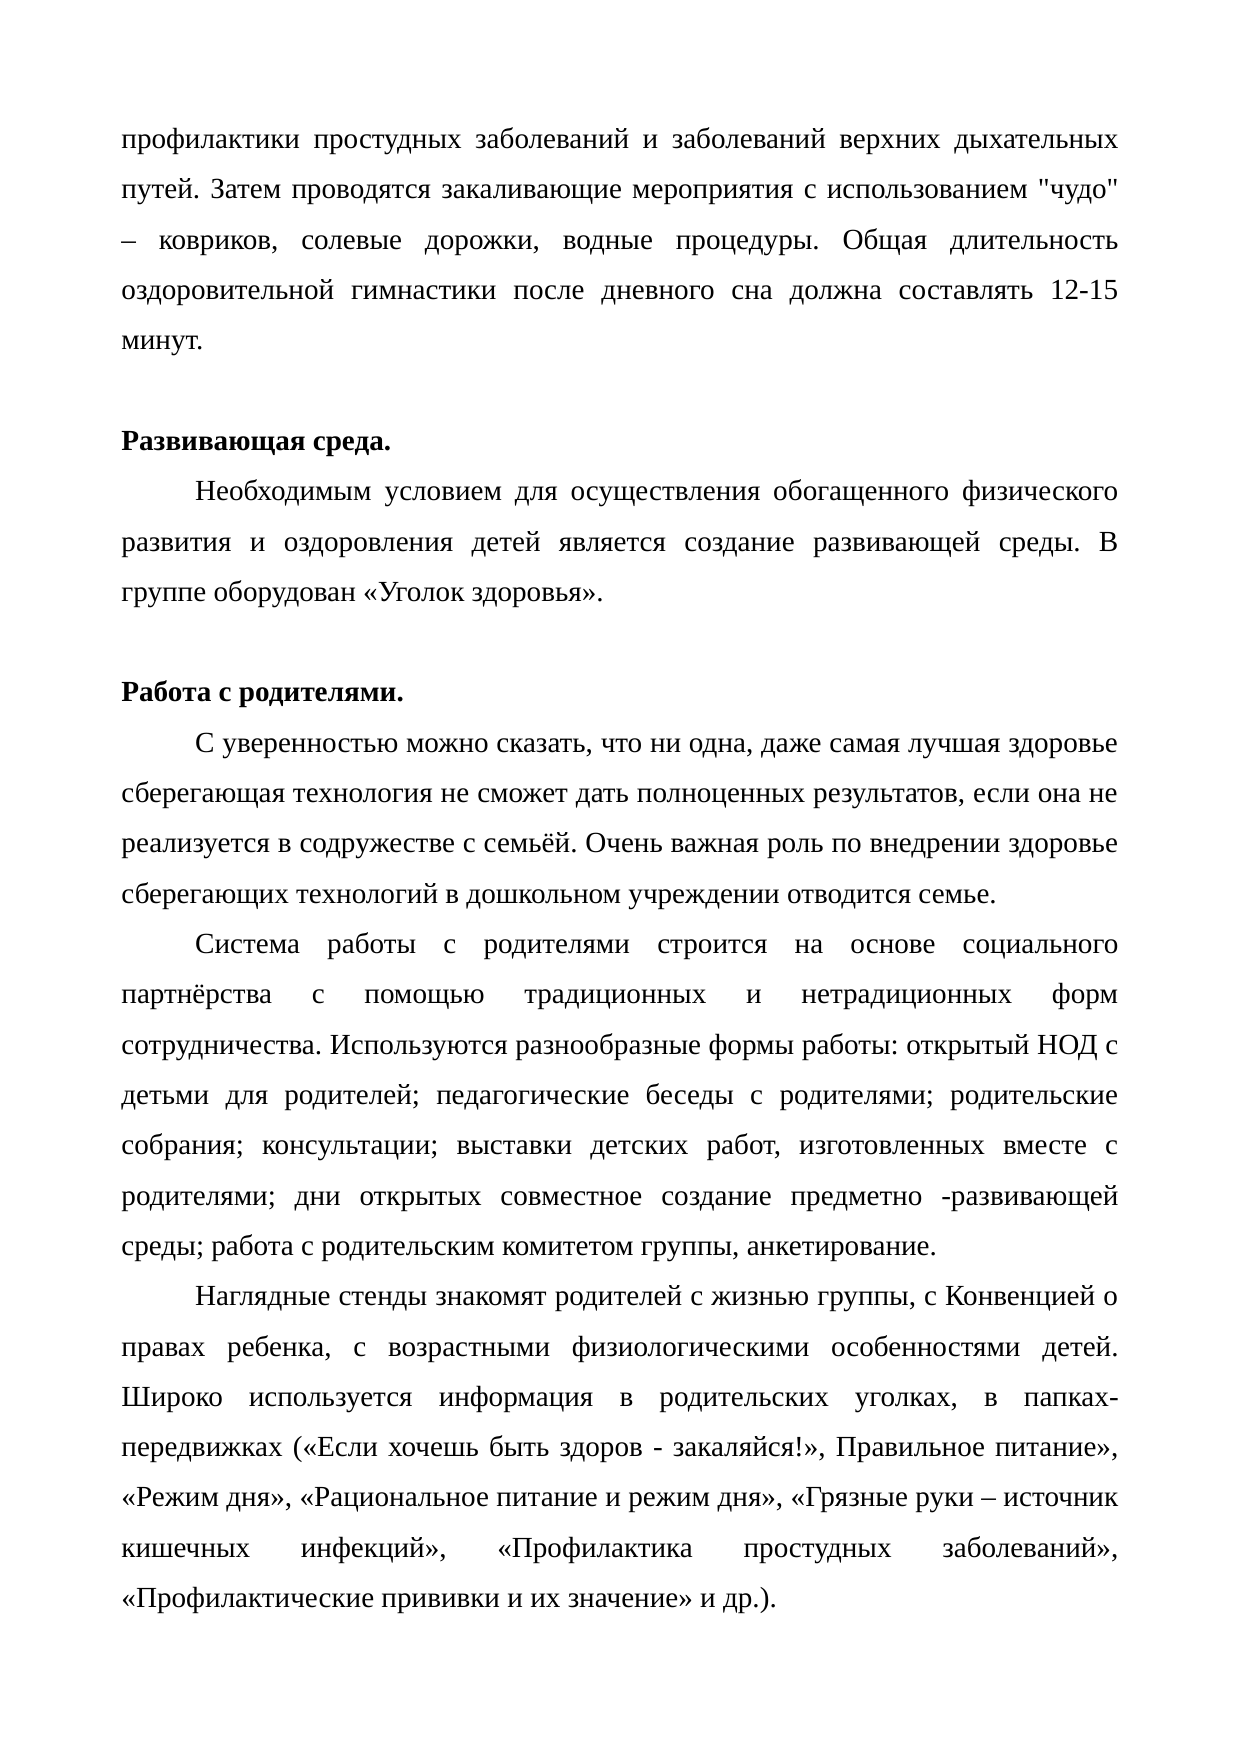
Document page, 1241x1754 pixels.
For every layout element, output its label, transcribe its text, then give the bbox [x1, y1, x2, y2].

text профилактики простудных заболеваний и заболеваний верхних дыхательных путей. Затем проводятся закаливающие мероприятия с использованием "чудо" – ковриков, солевые дорожки, водные процедуры. Общая длительность оздоровительной гимнастики после дневного сна должна составлять 12-15 минут. [121, 121, 1119, 356]
text Система работы с родителями строится на основе социального партнёрства с помощью традиционных и нетрадиционных форм сотрудничества. Используются разнообразные формы работы: открытый НОД с детьми для родителей; педагогические беседы с родителями; родительские собрания; консультации; выставки детских работ, изготовленных вместе с родителями; дни открытых совместное создание предметно -развивающей среды; работа с родительским комитетом группы, анкетирование. [121, 926, 1119, 1262]
text Наглядные стенды знакомят родителей с жизнью группы, с Конвенцией о правах ребенка, с возрастными физиологическими особенностями детей. Широко используется информация в родительских уголках, в папках-передвижках («Если хочешь быть здоров - закаляйся!», Правильное питание», «Режим дня», «Рациональное питание и режим дня», «Грязные руки – источник кишечных инфекций», «Профилактика простудных заболеваний», «Профилактические прививки и их значение» и др.). [121, 1278, 1119, 1614]
text Необходимым условием для осуществления обогащенного физического развития и оздоровления детей является создание развивающей среды. В группе оборудован «Уголок здоровья». [121, 473, 1119, 607]
text С уверенностью можно сказать, что ни одна, даже самая лучшая здоровье сберегающая технология не сможет дать полноценных результатов, если она не реализуется в содружестве с семьёй. Очень важная роль по внедрении здоровье сберегающих технологий в дошкольном учреждении отводится семье. [121, 725, 1119, 909]
text Развивающая среда. [121, 423, 1119, 457]
text Работа с родителями. [121, 674, 1119, 708]
